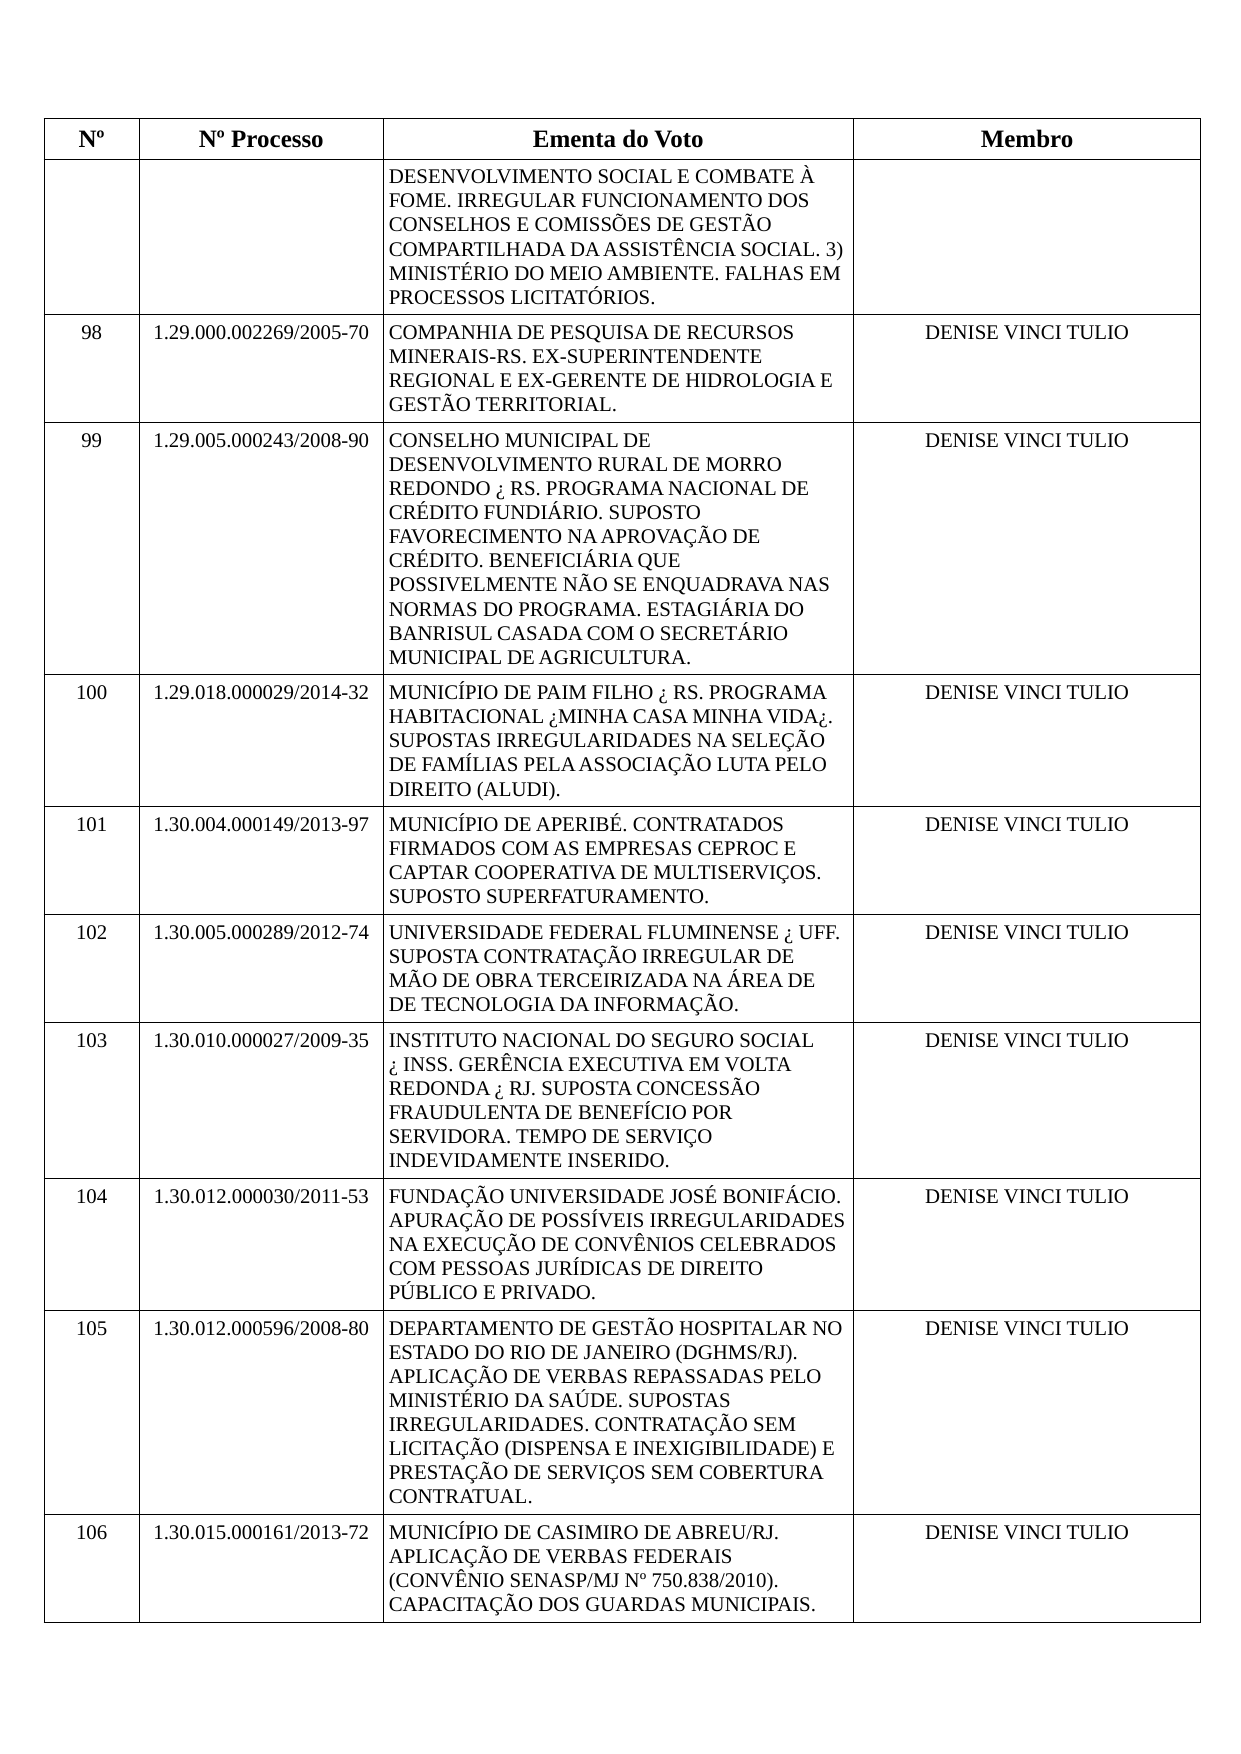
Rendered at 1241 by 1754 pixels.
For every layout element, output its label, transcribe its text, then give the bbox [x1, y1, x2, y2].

table_cell 100 [45, 675, 139, 806]
table_cell MUNICÍPIO DE APERIBÉ. CONTRATADOS FIRMADOS COM AS EMPRESAS CEPROC E CAPTAR COOPERATIVA DE MULTISERVIÇOS. SUPOSTO SUPERFATURAMENTO. [384, 807, 853, 914]
table_cell 101 [45, 807, 139, 914]
table_cell DESENVOLVIMENTO SOCIAL E COMBATE À FOME. IRREGULAR FUNCIONAMENTO DOS CONSELHOS E COMISSÕES DE GESTÃO COMPARTILHADA DA ASSISTÊNCIA SOCIAL. 3) MINISTÉRIO DO MEIO AMBIENTE. FALHAS EM PROCESSOS LICITATÓRIOS. [384, 160, 853, 314]
table_cell DENISE VINCI TULIO [854, 915, 1200, 1022]
table_header Nº [45, 119, 139, 158]
table_header Membro [854, 119, 1200, 158]
table_cell MUNICÍPIO DE PAIM FILHO ¿ RS. PROGRAMA HABITACIONAL ¿MINHA CASA MINHA VIDA¿. SUPOSTAS IRREGULARIDADES NA SELEÇÃO DE FAMÍLIAS PELA ASSOCIAÇÃO LUTA PELO DIREITO (ALUDI). [384, 675, 853, 806]
table_cell 1.30.005.000289/2012-74 [140, 915, 383, 1022]
table_cell [140, 160, 383, 314]
table_cell [45, 160, 139, 314]
table_cell DENISE VINCI TULIO [854, 423, 1200, 674]
table_cell 1.30.004.000149/2013-97 [140, 807, 383, 914]
table_cell 1.30.012.000030/2011-53 [140, 1179, 383, 1310]
table_cell FUNDAÇÃO UNIVERSIDADE JOSÉ BONIFÁCIO. APURAÇÃO DE POSSÍVEIS IRREGULARIDADES NA EXECUÇÃO DE CONVÊNIOS CELEBRADOS COM PESSOAS JURÍDICAS DE DIREITO PÚBLICO E PRIVADO. [384, 1179, 853, 1310]
table_cell 1.30.012.000596/2008-80 [140, 1311, 383, 1514]
table_cell INSTITUTO NACIONAL DO SEGURO SOCIAL ¿ INSS. GERÊNCIA EXECUTIVA EM VOLTA REDONDA ¿ RJ. SUPOSTA CONCESSÃO FRAUDULENTA DE BENEFÍCIO POR SERVIDORA. TEMPO DE SERVIÇO INDEVIDAMENTE INSERIDO. [384, 1023, 853, 1178]
table_cell CONSELHO MUNICIPAL DE DESENVOLVIMENTO RURAL DE MORRO REDONDO ¿ RS. PROGRAMA NACIONAL DE CRÉDITO FUNDIÁRIO. SUPOSTO FAVORECIMENTO NA APROVAÇÃO DE CRÉDITO. BENEFICIÁRIA QUE POSSIVELMENTE NÃO SE ENQUADRAVA NAS NORMAS DO PROGRAMA. ESTAGIÁRIA DO BANRISUL CASADA COM O SECRETÁRIO MUNICIPAL DE AGRICULTURA. [384, 423, 853, 674]
table_cell 103 [45, 1023, 139, 1178]
table_header Ementa do Voto [384, 119, 853, 158]
table_cell 1.30.010.000027/2009-35 [140, 1023, 383, 1178]
table_cell DENISE VINCI TULIO [854, 675, 1200, 806]
table_cell 104 [45, 1179, 139, 1310]
table_cell 102 [45, 915, 139, 1022]
table_cell 99 [45, 423, 139, 674]
table_cell 1.29.000.002269/2005-70 [140, 315, 383, 422]
table_cell 1.29.018.000029/2014-32 [140, 675, 383, 806]
table_cell 1.29.005.000243/2008-90 [140, 423, 383, 674]
table_cell DENISE VINCI TULIO [854, 1311, 1200, 1514]
table_cell DENISE VINCI TULIO [854, 1515, 1200, 1622]
table_cell 98 [45, 315, 139, 422]
table_cell COMPANHIA DE PESQUISA DE RECURSOS MINERAIS-RS. EX-SUPERINTENDENTE REGIONAL E EX-GERENTE DE HIDROLOGIA E GESTÃO TERRITORIAL. [384, 315, 853, 422]
table_cell DEPARTAMENTO DE GESTÃO HOSPITALAR NO ESTADO DO RIO DE JANEIRO (DGHMS/RJ). APLICAÇÃO DE VERBAS REPASSADAS PELO MINISTÉRIO DA SAÚDE. SUPOSTAS IRREGULARIDADES. CONTRATAÇÃO SEM LICITAÇÃO (DISPENSA E INEXIGIBILIDADE) E PRESTAÇÃO DE SERVIÇOS SEM COBERTURA CONTRATUAL. [384, 1311, 853, 1514]
table_cell 106 [45, 1515, 139, 1622]
table_cell DENISE VINCI TULIO [854, 315, 1200, 422]
table_cell UNIVERSIDADE FEDERAL FLUMINENSE ¿ UFF. SUPOSTA CONTRATAÇÃO IRREGULAR DE MÃO DE OBRA TERCEIRIZADA NA ÁREA DE DE TECNOLOGIA DA INFORMAÇÃO. [384, 915, 853, 1022]
table_cell DENISE VINCI TULIO [854, 1023, 1200, 1178]
table_cell MUNICÍPIO DE CASIMIRO DE ABREU/RJ. APLICAÇÃO DE VERBAS FEDERAIS (CONVÊNIO SENASP/MJ Nº 750.838/2010). CAPACITAÇÃO DOS GUARDAS MUNICIPAIS. [384, 1515, 853, 1622]
table_cell DENISE VINCI TULIO [854, 807, 1200, 914]
table_cell [854, 160, 1200, 314]
table_cell 105 [45, 1311, 139, 1514]
table_header Nº Processo [140, 119, 383, 158]
table_cell DENISE VINCI TULIO [854, 1179, 1200, 1310]
table_cell 1.30.015.000161/2013-72 [140, 1515, 383, 1622]
